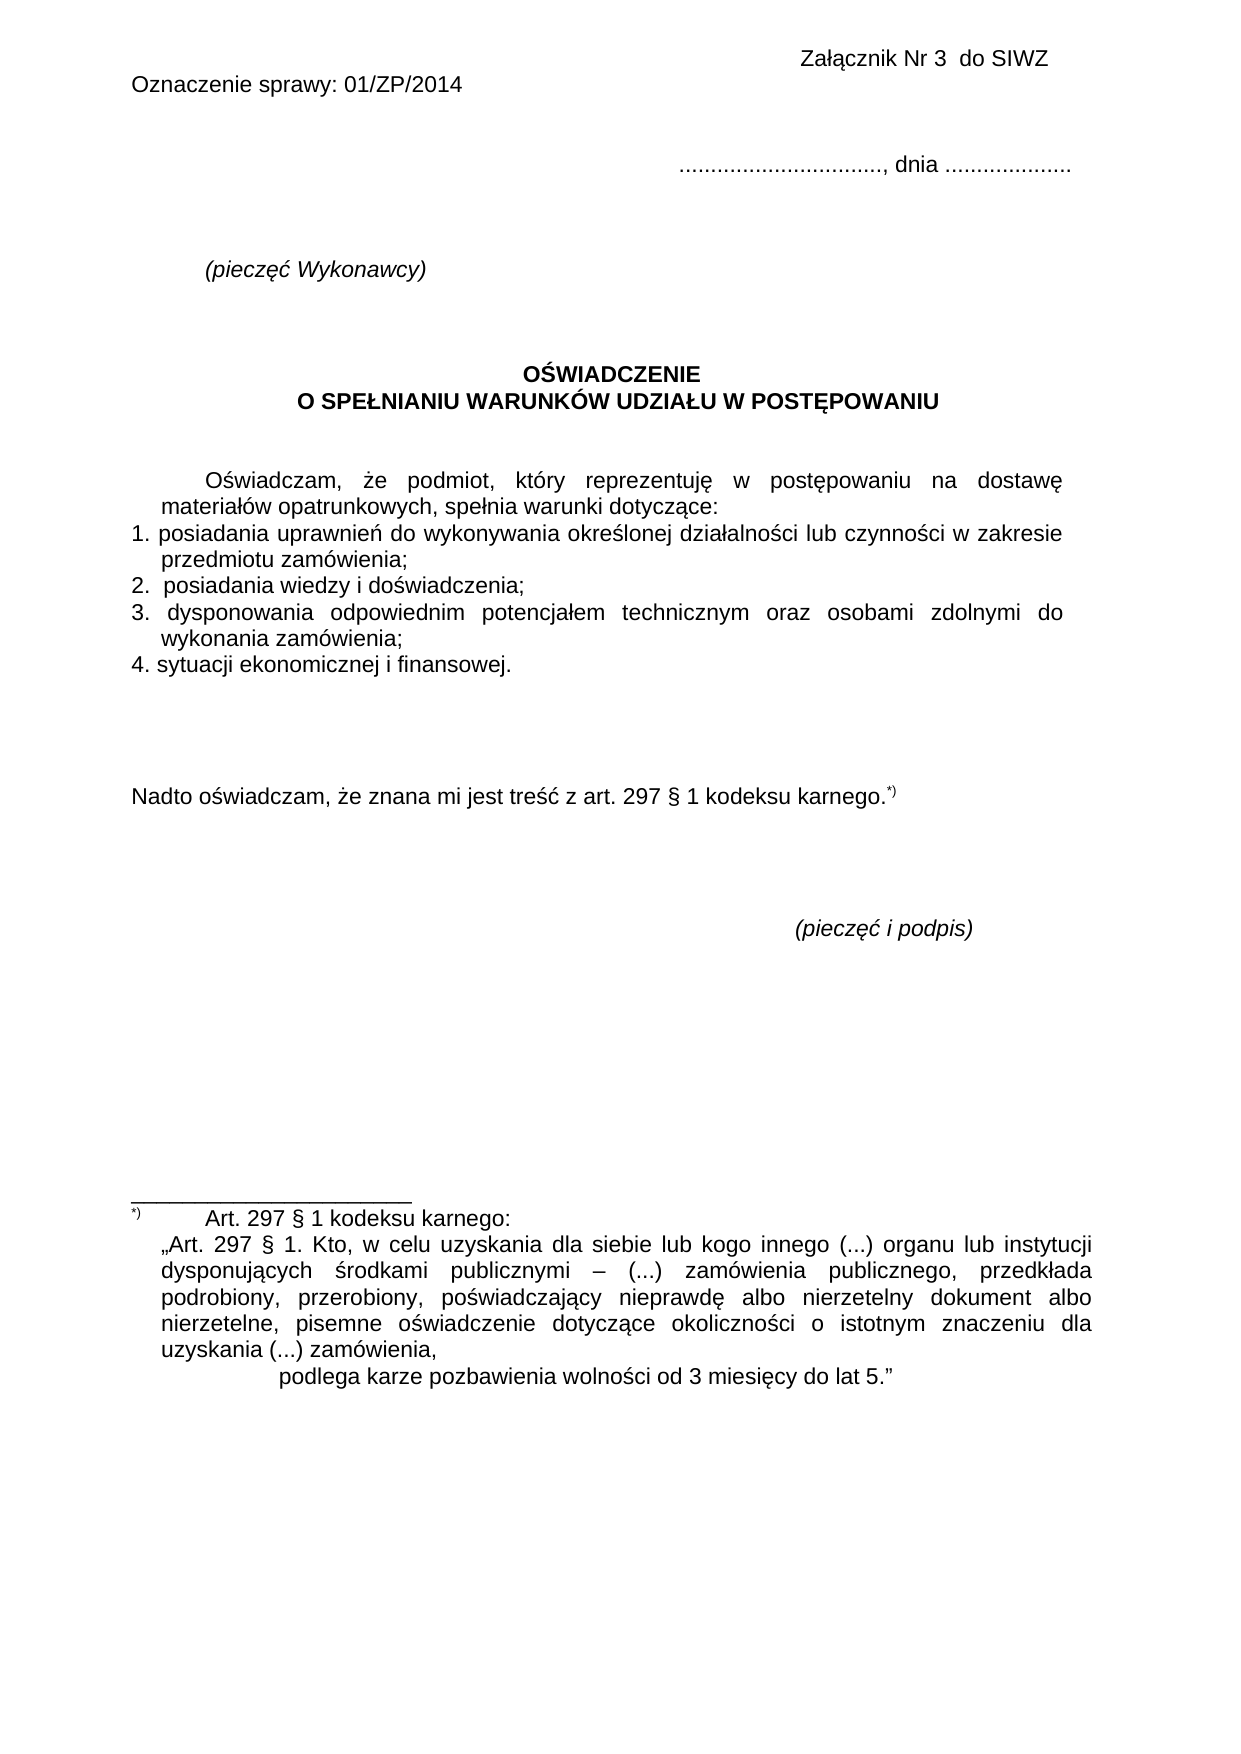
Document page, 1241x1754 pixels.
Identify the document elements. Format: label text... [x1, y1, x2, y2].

text 4. sytuacji ekonomicznej i finansowej. [131, 651, 1063, 678]
text ______________________ [131, 1178, 1092, 1205]
text Oświadczam, że podmiot, który reprezentuję w postępowaniu na dostawę materiałów opatrunkowych, spełnia warunki dotyczące: [131, 467, 1063, 519]
text Nadto oświadczam, że znana mi jest treść z art. 297 § 1 kodeksu karnego.*) [131, 783, 1092, 809]
text (pieczęć i podpis) [131, 915, 1092, 941]
text „Art. 297 § 1. Kto, w celu uzyskania dla siebie lub kogo innego (...) organu lub instytucji dysponujących środkami publicznymi – (...) zamówienia publicznego, przedkłada podrobiony, przerobiony, poświadczający nieprawdę albo nierzetelny dokument albo nierzetelne, pisemne oświadczenie dotyczące okoliczności o istotnym znaczeniu dla uzyskania (...) zamówienia, [131, 1231, 1092, 1363]
text Załącznik Nr 3 do SIWZ [131, 45, 1092, 71]
text 1. posiadania uprawnień do wykonywania określonej działalności lub czynności w zakresie przedmiotu zamówienia; [131, 519, 1063, 572]
text OŚWIADCZENIE [131, 361, 1092, 388]
text Oznaczenie sprawy: 01/ZP/2014 [131, 71, 1092, 98]
text 2. posiadania wiedzy i doświadczenia; [131, 572, 1063, 598]
text O SPEŁNIANIU WARUNKÓW UDZIAŁU W POSTĘPOWANIU [131, 388, 1092, 414]
text 3. dysponowania odpowiednim potencjałem technicznym oraz osobami zdolnymi do wykonania zamówienia; [131, 598, 1063, 651]
text (pieczęć Wykonawcy) [131, 256, 1092, 282]
text *) Art. 297 § 1 kodeksu karnego: [131, 1205, 1092, 1231]
text ................................, dnia .................... [131, 151, 1092, 177]
text podlega karze pozbawienia wolności od 3 miesięcy do lat 5.” [205, 1363, 1092, 1389]
